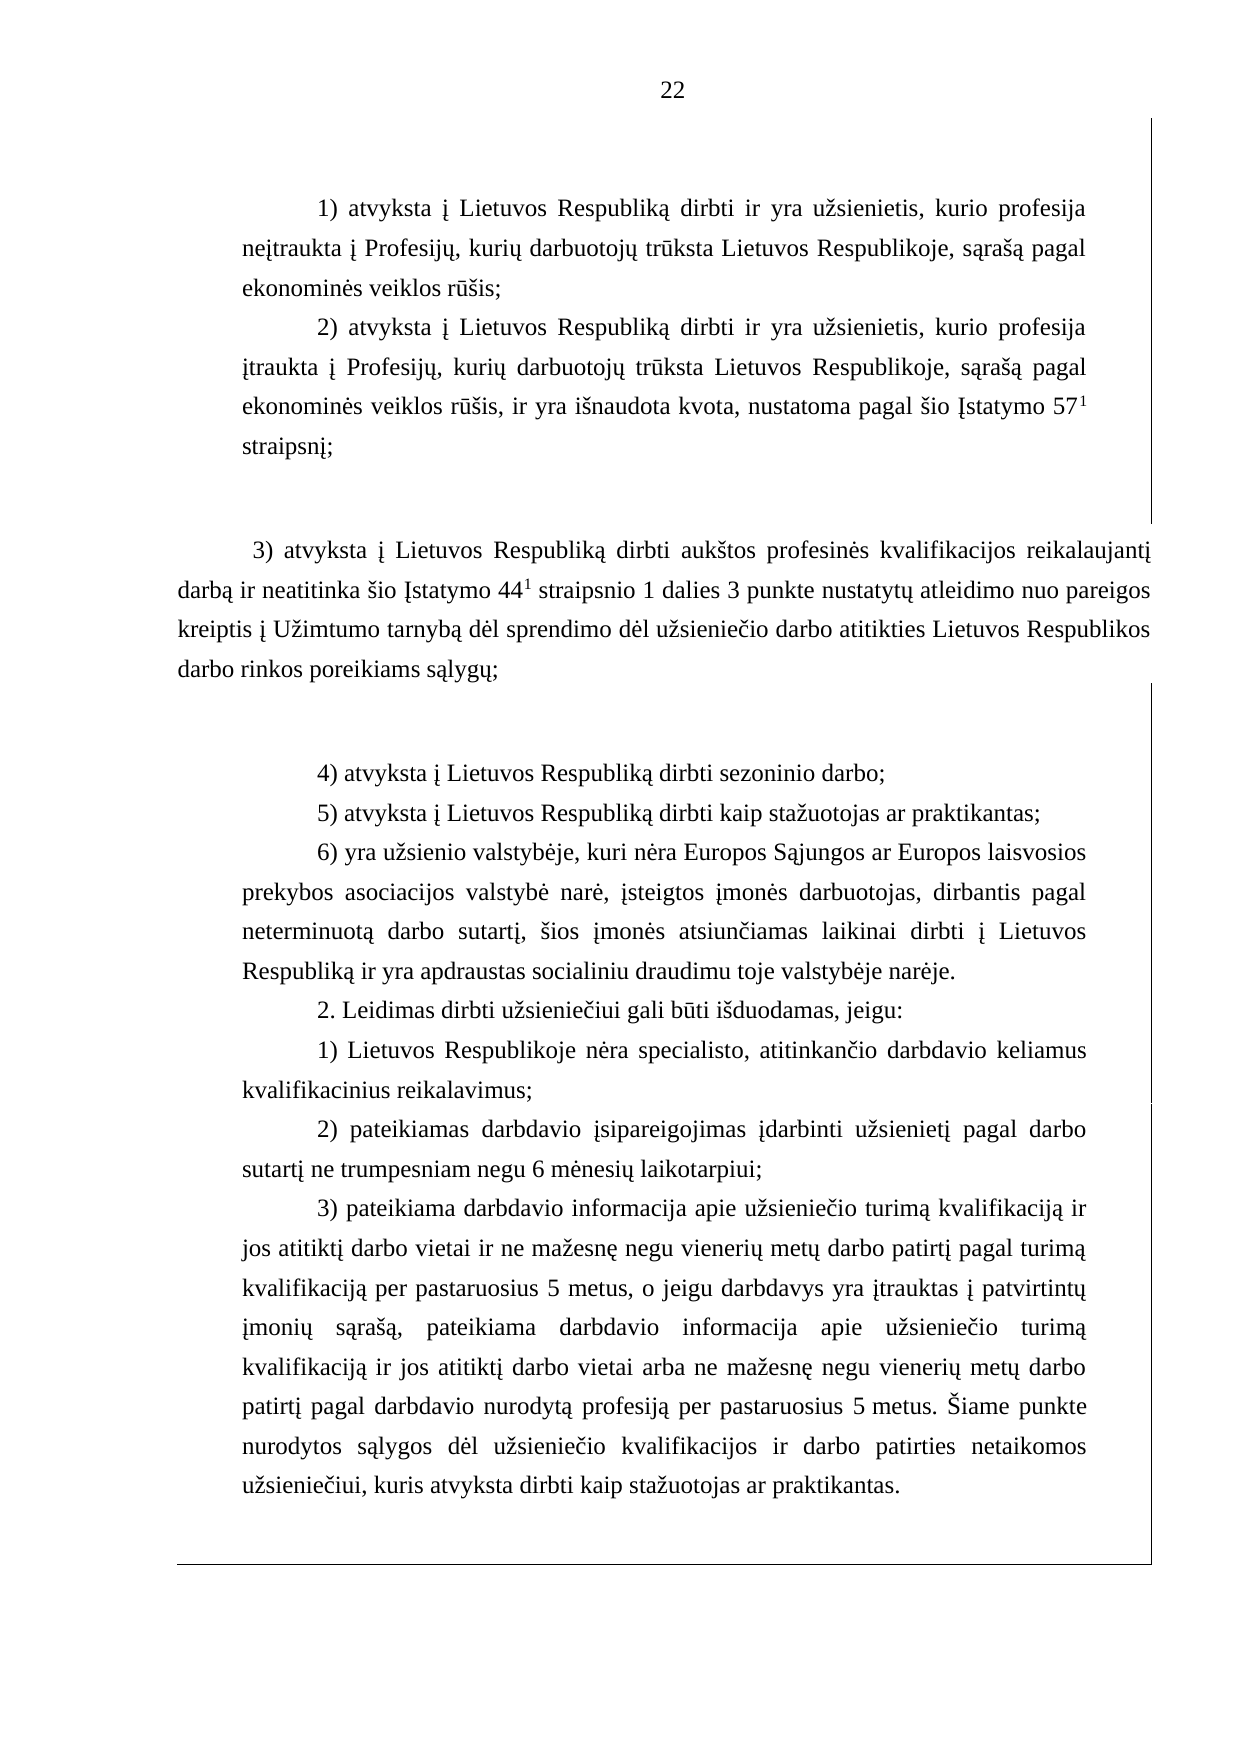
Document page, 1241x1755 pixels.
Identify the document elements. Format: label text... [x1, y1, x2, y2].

text 3) pateikiama darbdavio informacija apie užsieniečio turimą kvalifikaciją ir jos atitiktį darbo vietai ir ne mažesnę negu vienerių metų darbo patirtį pagal turimą kvalifikaciją per pastaruosius 5 metus, o jeigu darbdavys yra įtrauktas į patvirtintų įmonių sąrašą, pateikiama darbdavio informacija apie užsieniečio turimą kvalifikaciją ir jos atitiktį darbo vietai arba ne mažesnę negu vienerių metų darbo patirtį pagal darbdavio nurodytą profesiją per pastaruosius 5 metus. Šiame punkte nurodytos sąlygos dėl užsieniečio kvalifikacijos ir darbo patirties netaikomos užsieniečiui, kuris atvyksta dirbti kaip stažuotojas ar praktikantas. [177, 1183, 1151, 1564]
text 3) atvyksta į Lietuvos Respubliką dirbti aukštos profesinės kvalifikacijos reikalaujantį darbą ir neatitinka šio Įstatymo 441 straipsnio 1 dalies 3 punkte nustatytų atleidimo nuo pareigos kreiptis į Užimtumo tarnybą dėl sprendimo dėl užsieniečio darbo atitikties Lietuvos Respublikos darbo rinkos poreikiams sąlygų; [177, 524, 1152, 683]
text 4) atvyksta į Lietuvos Respubliką dirbti sezoninio darbo; [177, 683, 1151, 787]
text 2. Leidimas dirbti užsieniečiui gali būti išduodamas, jeigu: [177, 985, 1151, 1024]
text 2) pateikiamas darbdavio įsipareigojimas įdarbinti užsienietį pagal darbo sutartį ne trumpesniam negu 6 mėnesių laikotarpiui; [177, 1103, 1152, 1183]
text 5) atvyksta į Lietuvos Respubliką dirbti kaip stažuotojas ar praktikantas; [177, 787, 1151, 826]
text 2) atvyksta į Lietuvos Respubliką dirbti ir yra užsienietis, kurio profesija įtraukta į Profesijų, kurių darbuotojų trūksta Lietuvos Respublikoje, sąrašą pagal ekonominės veiklos rūšis, ir yra išnaudota kvota, nustatoma pagal šio Įstatymo 571 straipsnį; [177, 301, 1151, 524]
text 1) Lietuvos Respublikoje nėra specialisto, atitinkančio darbdavio keliamus kvalifikacinius reikalavimus; [177, 1024, 1151, 1103]
text 1) atvyksta į Lietuvos Respubliką dirbti ir yra užsienietis, kurio profesija neįtraukta į Profesijų, kurių darbuotojų trūksta Lietuvos Respublikoje, sąrašą pagal ekonominės veiklos rūšis; [177, 118, 1151, 301]
text 6) yra užsienio valstybėje, kuri nėra Europos Sąjungos ar Europos laisvosios prekybos asociacijos valstybė narė, įsteigtos įmonės darbuotojas, dirbantis pagal neterminuotą darbo sutartį, šios įmonės atsiunčiamas laikinai dirbti į Lietuvos Respubliką ir yra apdraustas socialiniu draudimu toje valstybėje narėje. [177, 826, 1151, 985]
